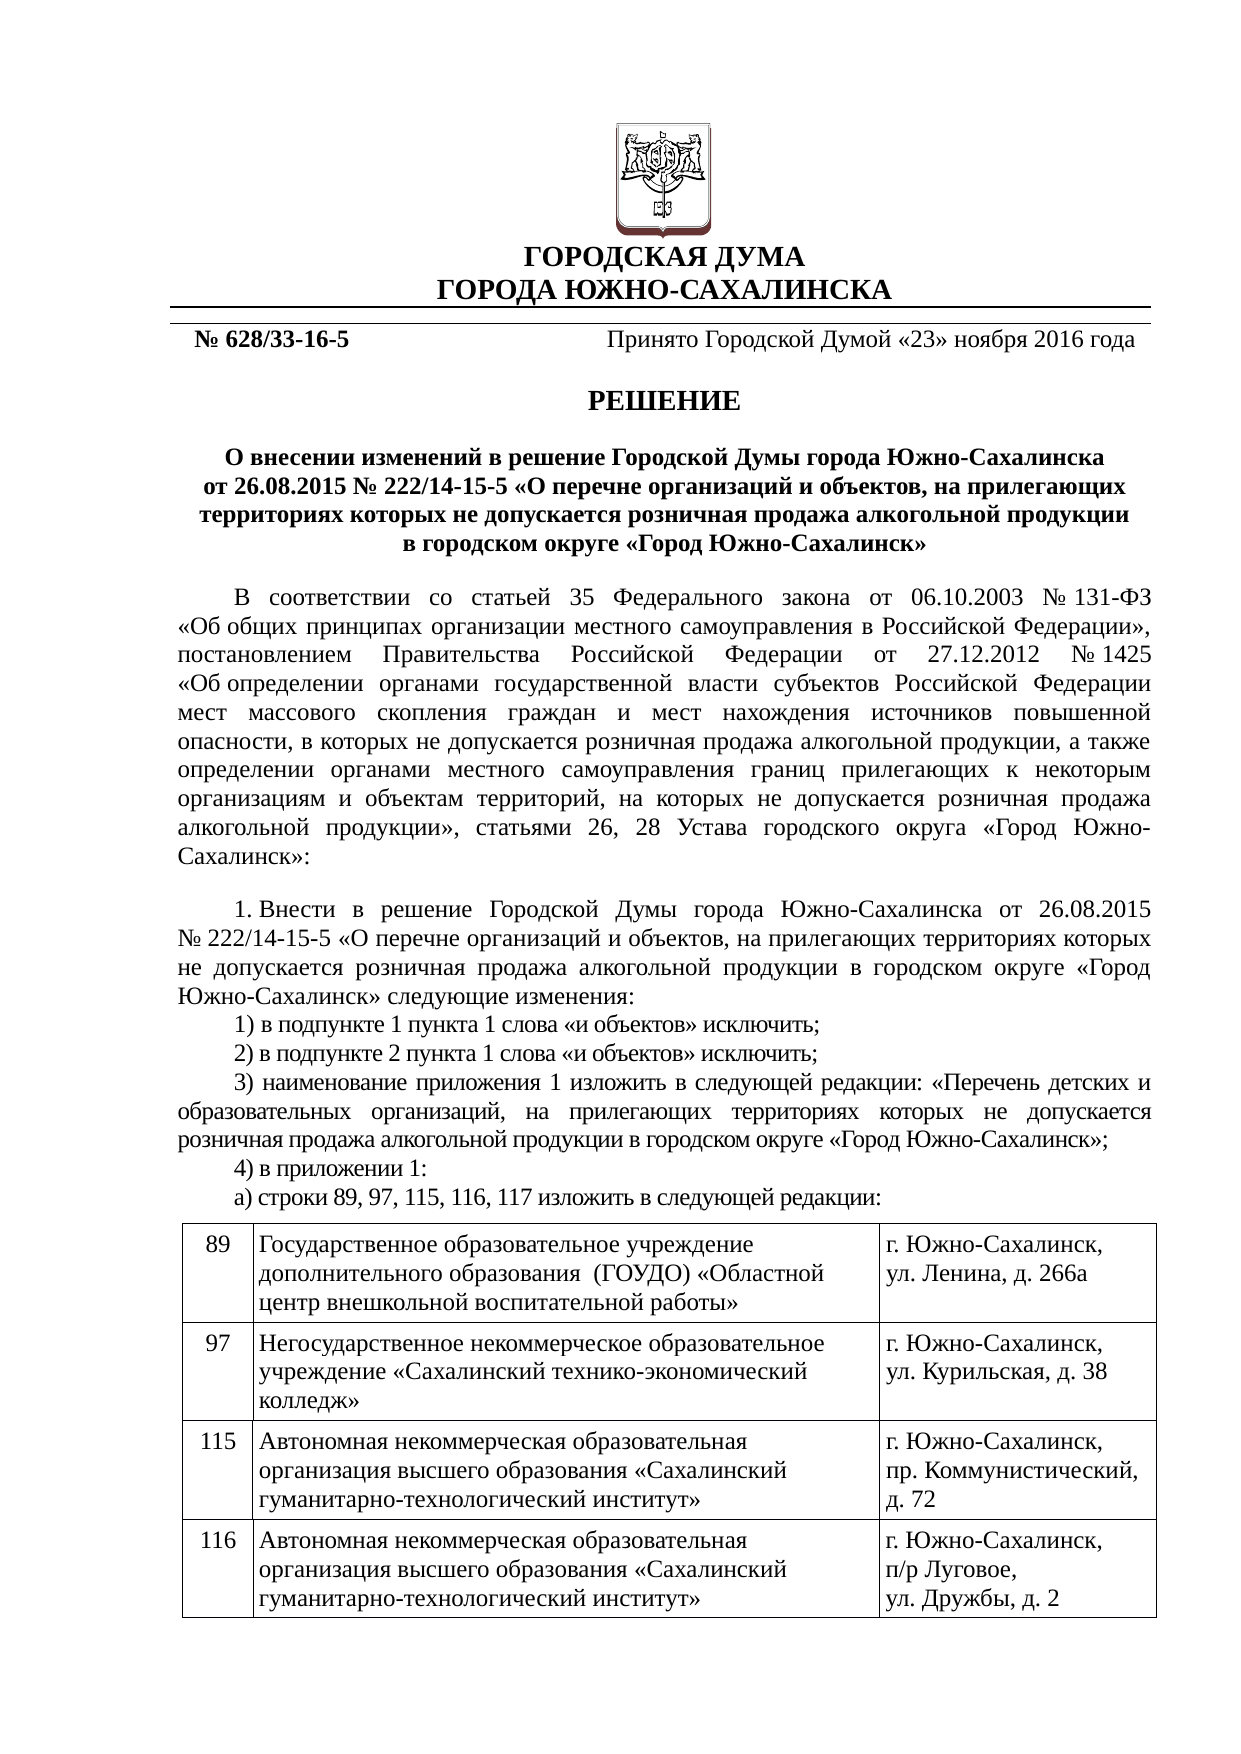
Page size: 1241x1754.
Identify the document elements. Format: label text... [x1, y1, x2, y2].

table_header г. Южно-Сахалинск, ул. Ленина, д. 266а [880, 1224, 1156, 1321]
table_cell г. Южно-Сахалинск, п/р Луговое, ул. Дружбы, д. 2 [880, 1520, 1156, 1617]
table_cell Автономная некоммерческая образовательная организация высшего образования «Сахалинский гуманитарно-технологический институт» [254, 1520, 879, 1617]
text а) строки 89, 97, 115, 116, 117 изложить в следующей редакции: [177, 1182, 1152, 1211]
table_cell г. Южно-Сахалинск, пр. Коммунистический, д. 72 [880, 1421, 1156, 1518]
table_header [170, 308, 1151, 323]
table_cell 97 [183, 1323, 253, 1420]
table_cell 116 [183, 1520, 253, 1617]
text 1. Внести в решение Городской Думы города Южно-Сахалинска от 26.08.2015 № 222/14-15-5 «О перечне организаций и объектов, на прилегающих территориях которых не допускается розничная продажа алкогольной продукции в городском округе «Город Южно-Сахалинск» следующие изменения: [177, 894, 1152, 1009]
table_cell 115 [183, 1421, 252, 1518]
text 1) в подпункте 1 пункта 1 слова «и объектов» исключить; [177, 1009, 1152, 1038]
text 2) в подпункте 2 пункта 1 слова «и объектов» исключить; [177, 1038, 1152, 1067]
text ГОРОДСКАЯ ДУМА [177, 239, 1152, 272]
table_header 89 [183, 1224, 253, 1321]
text РЕШЕНИЕ [177, 383, 1152, 417]
table_cell Негосударственное некоммерческое образовательное учреждение «Сахалинский технико-экономический колледж» [254, 1323, 879, 1420]
text 4) в приложении 1: [177, 1153, 1152, 1182]
text О внесении изменений в решение Городской Думы города Южно-Сахалинска от 26.08.2015 № 222/14-15-5 «О перечне организаций и объектов, на прилегающих территориях которых не допускается розничная продажа алкогольной продукции в городском округе «Город Южно-Сахалинск» [177, 442, 1152, 557]
table_cell Автономная некоммерческая образовательная организация высшего образования «Сахалинский гуманитарно-технологический институт» [253, 1421, 879, 1518]
text В соответствии со статьей 35 Федерального закона от 06.10.2003 № 131-ФЗ «Об общих принципах организации местного самоуправления в Российской Федерации», постановлением Правительства Российской Федерации от 27.12.2012 № 1425 «Об определении органами государственной власти субъектов Российской Федерации мест массового скопления граждан и мест нахождения источников повышенной опасности, в которых не допускается розничная продажа алкогольной продукции, а также определении органами местного самоуправления границ прилегающих к некоторым организациям и объектам территорий, на которых не допускается розничная продажа алкогольной продукции», статьями 26, 28 Устава городского округа «Город Южно-Сахалинск»: [177, 582, 1152, 869]
text 3) наименование приложения 1 изложить в следующей редакции: «Перечень детских и образовательных организаций, на прилегающих территориях которых не допускается розничная продажа алкогольной продукции в городском округе «Город Южно-Сахалинск»; [177, 1067, 1152, 1153]
table_cell г. Южно-Сахалинск, ул. Курильская, д. 38 [880, 1323, 1156, 1420]
table_header Государственное образовательное учреждение дополнительного образования (ГОУДО) «Областной центр внешкольной воспитательной работы» [254, 1224, 879, 1321]
text городА южно-сахалинскА [177, 272, 1152, 306]
text № 628/33-16-5 Принято Городской Думой «23» ноября 2016 года [177, 324, 1152, 353]
